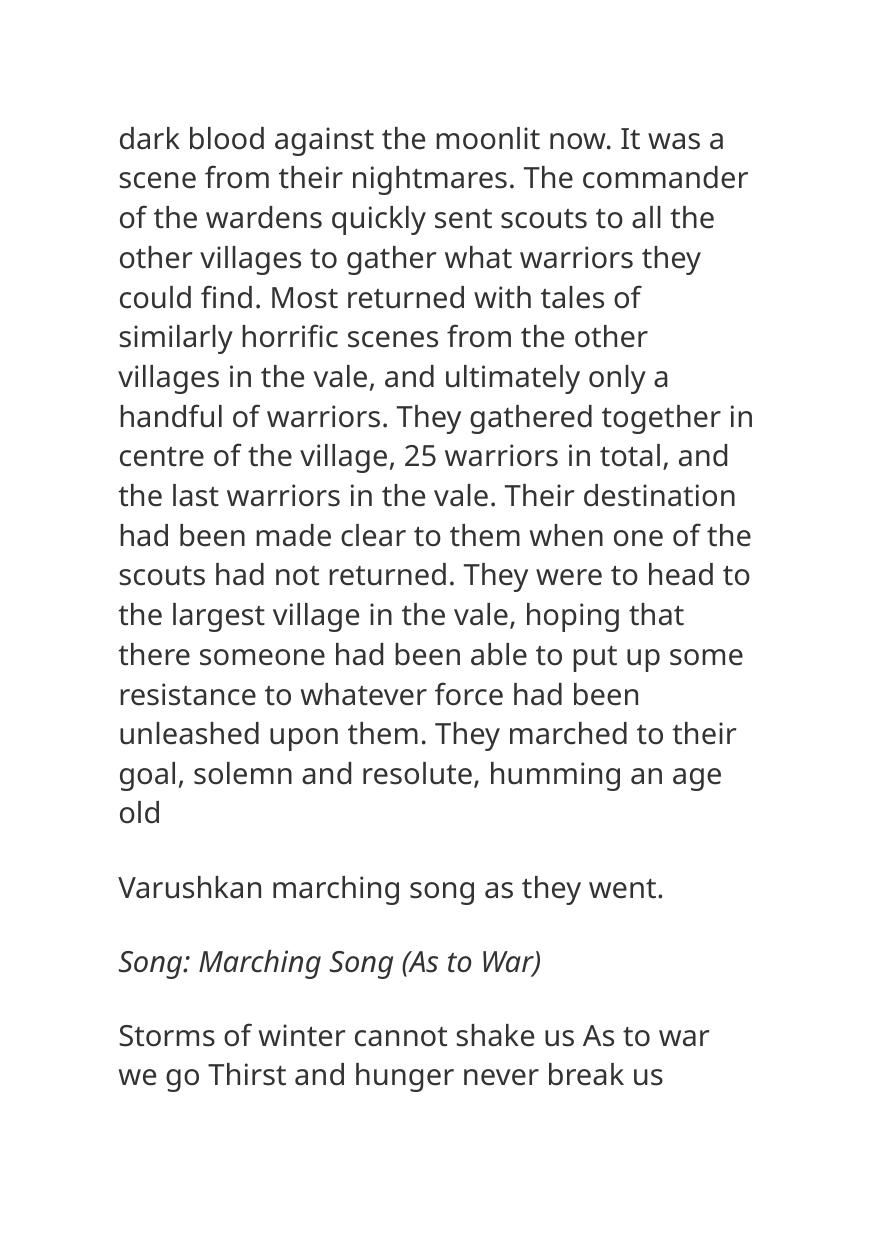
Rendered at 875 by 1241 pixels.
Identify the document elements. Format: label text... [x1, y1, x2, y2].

text Song: Marching Song (As to War) [118, 941, 756, 981]
text Storms of winter cannot shake us As to war we go Thirst and hunger never break us [118, 1015, 756, 1094]
text dark blood against the moonlit now. It was a scene from their nightmares. The commander of the wardens quickly sent scouts to all the other villages to gather what warriors they could find. Most returned with tales of similarly horrific scenes from the other villages in the vale, and ultimately only a handful of warriors. They gathered together in centre of the village, 25 warriors in total, and the last warriors in the vale. Their destination had been made clear to them when one of the scouts had not returned. They were to head to the largest village in the vale, hoping that there someone had been able to put up some resistance to whatever force had been unleashed upon them. They marched to their goal, solemn and resolute, humming an age old [118, 118, 756, 832]
text Varushkan marching song as they went. [118, 867, 756, 907]
